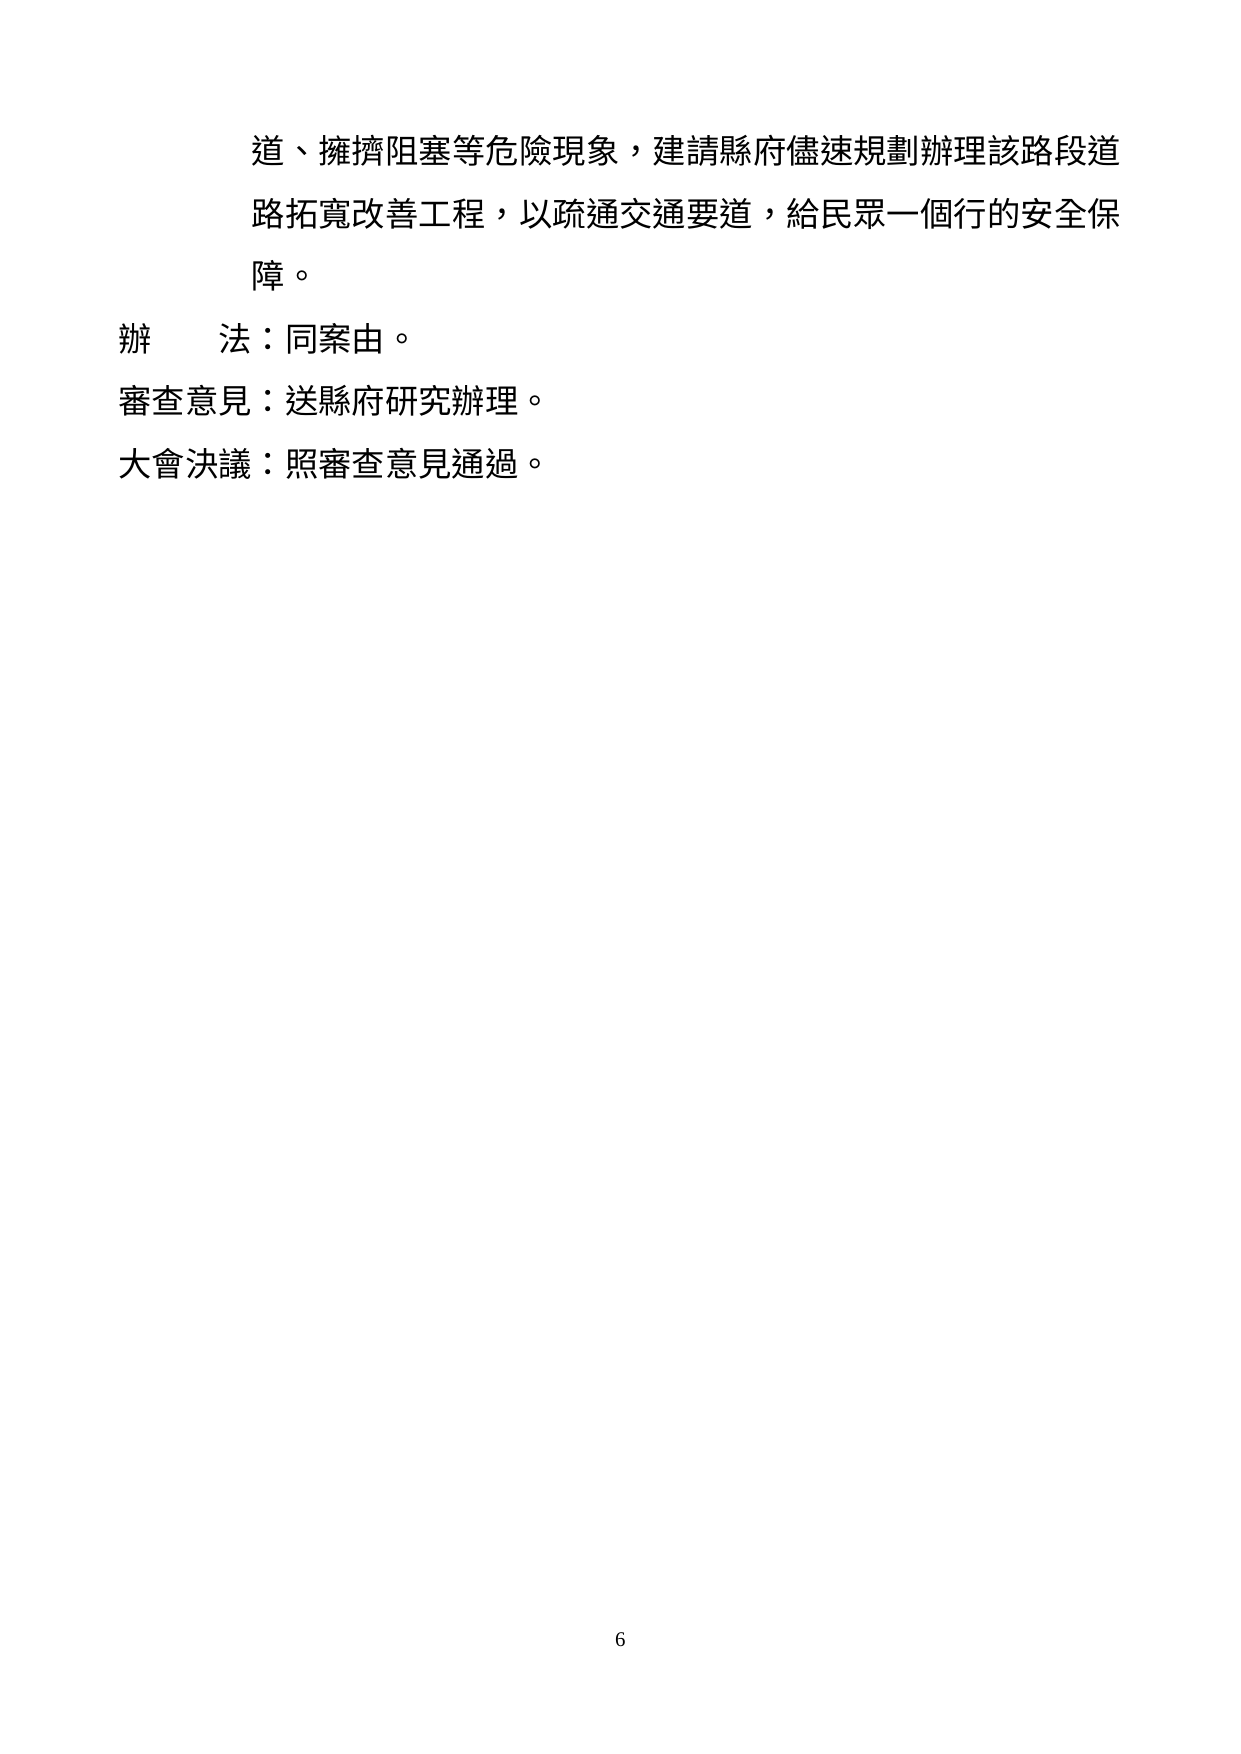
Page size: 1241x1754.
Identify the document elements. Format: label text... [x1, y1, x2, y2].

text 辦 法：同案由。 [118, 295, 1122, 358]
text 審查意見：送縣府研究辦理。 [118, 358, 1122, 420]
text 道、擁擠阻塞等危險現象，建請縣府儘速規劃辦理該路段道路拓寬改善工程，以疏通交通要道，給民眾一個行的安全保障。 [118, 108, 1122, 295]
text 大會決議：照審查意見通過。 [118, 420, 1122, 483]
